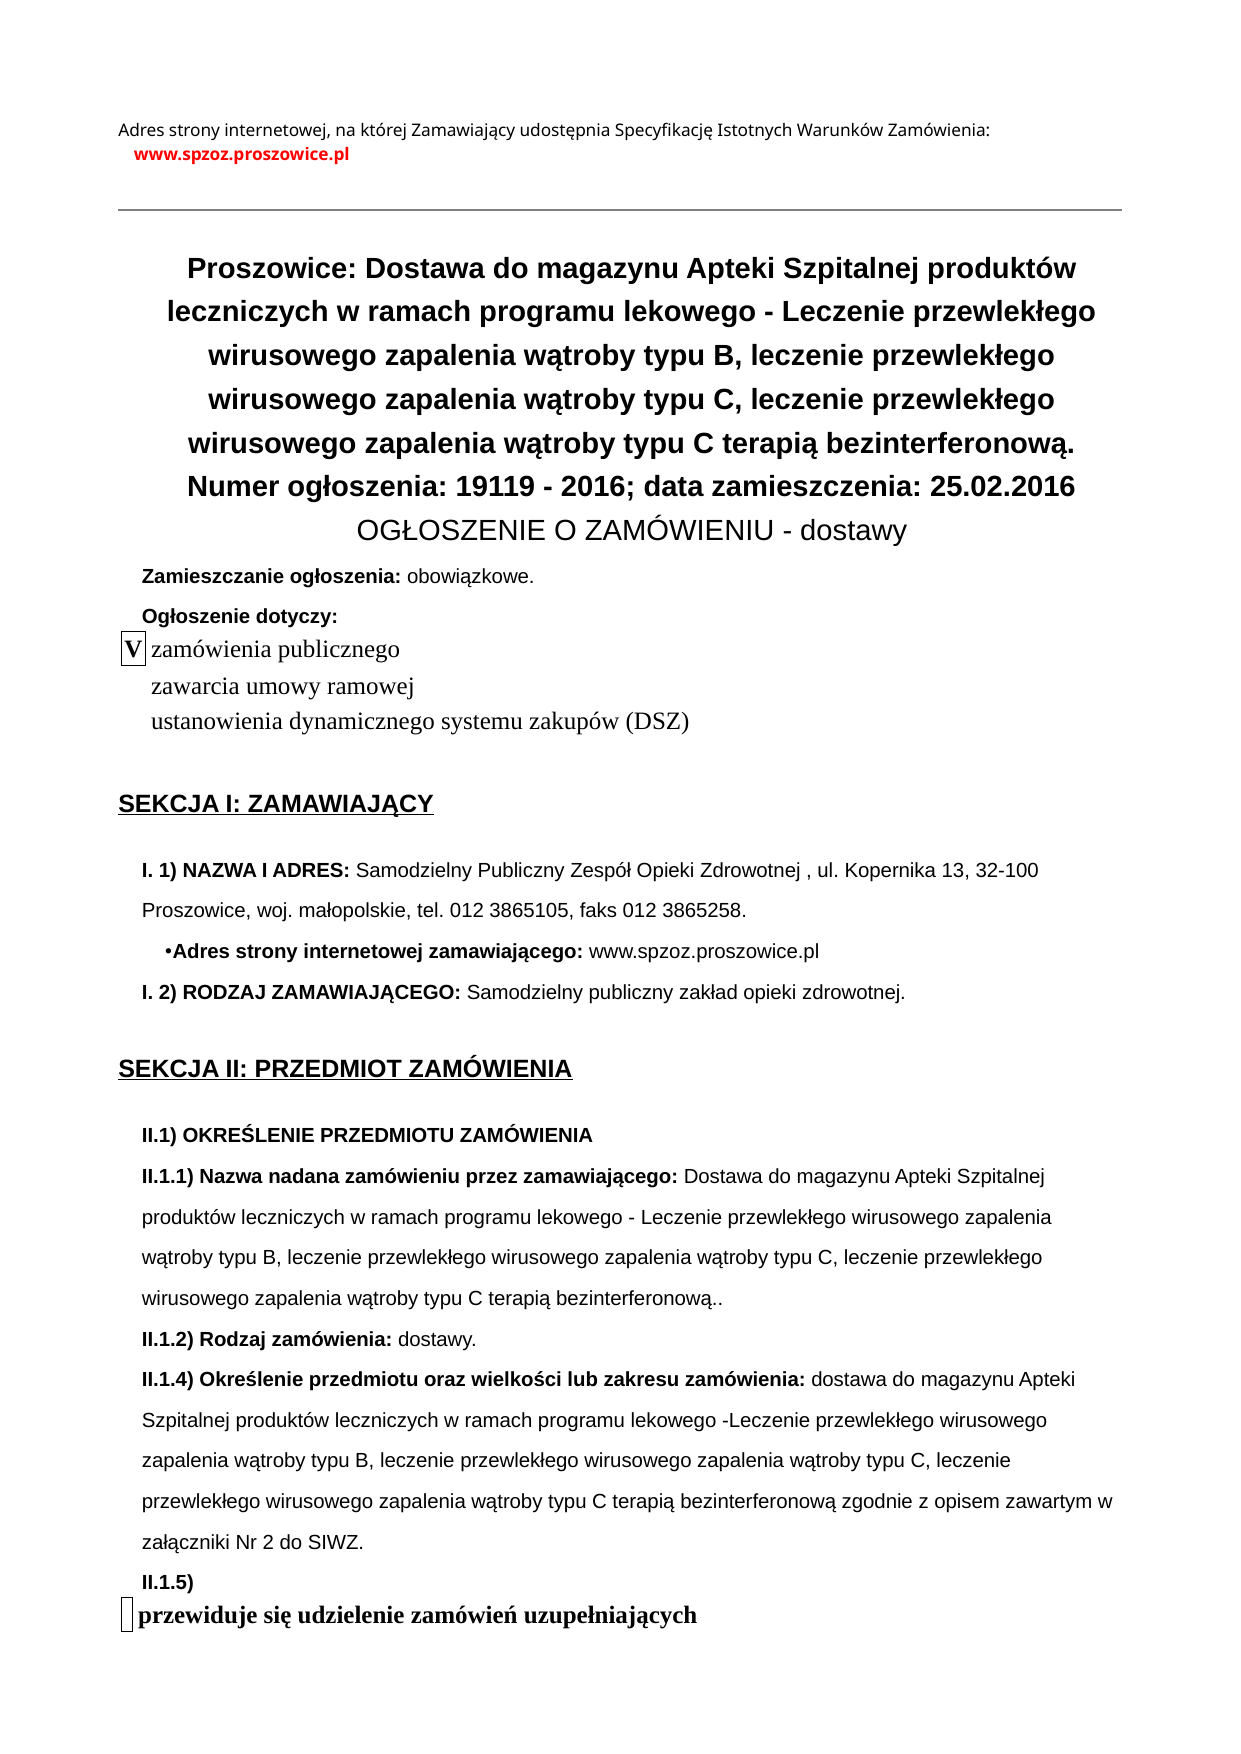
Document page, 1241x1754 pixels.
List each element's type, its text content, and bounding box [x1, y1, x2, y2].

table_header V [118, 628, 148, 668]
table_header przewiduje się udzielenie zamówień uzupełniających [135, 1594, 710, 1634]
text I. 2) RODZAJ ZAMAWIAJĄCEGO: Samodzielny publiczny zakład opieki zdrowotnej. [142, 963, 1122, 1003]
text SEKCJA I: ZAMAWIAJĄCY [118, 777, 1122, 817]
table_cell [118, 703, 148, 738]
list Adres strony internetowej zamawiającego: www.spzoz.proszowice.pl [118, 922, 1122, 963]
text II.1.4) Określenie przedmiotu oraz wielkości lub zakresu zamówienia: dostawa do magazynu Apteki Szpitalnej produktów leczniczych w ramach programu lekowego -Leczenie przewlekłego wirusowego zapalenia wątroby typu B, leczenie przewlekłego wirusowego zapalenia wątroby typu C, leczenie przewlekłego wirusowego zapalenia wątroby typu C terapią bezinterferonową zgodnie z opisem zawartym w załączniki Nr 2 do SIWZ. [142, 1350, 1122, 1553]
text Proszowice: Dostawa do magazynu Apteki Szpitalnej produktów leczniczych w ramach programu lekowego - Leczenie przewlekłego wirusowego zapalenia wątroby typu B, leczenie przewlekłego wirusowego zapalenia wątroby typu C, leczenie przewlekłego wirusowego zapalenia wątroby typu C terapią bezinterferonową. Numer ogłoszenia: 19119 - 2016; data zamieszczenia: 25.02.2016 OGŁOSZENIE O ZAMÓWIENIU - dostawy [142, 240, 1122, 547]
text II.1.2) Rodzaj zamówienia: dostawy. [142, 1309, 1122, 1350]
text Ogłoszenie dotyczy: [142, 587, 1122, 628]
text www.spzoz.proszowice.pl [134, 142, 1122, 165]
table_cell zawarcia umowy ramowej [148, 669, 697, 703]
text I. 1) NAZWA I ADRES: Samodzielny Publiczny Zespół Opieki Zdrowotnej , ul. Kopernika 13, 32-100 Proszowice, woj. małopolskie, tel. 012 3865105, faks 012 3865258. [142, 841, 1122, 922]
table_cell [118, 669, 148, 703]
text II.1) OKREŚLENIE PRZEDMIOTU ZAMÓWIENIA [142, 1106, 1122, 1147]
table_cell ustanowienia dynamicznego systemu zakupów (DSZ) [148, 703, 697, 738]
table_header zamówienia publicznego [148, 628, 697, 668]
table_header [118, 1594, 135, 1634]
text Adres strony internetowej, na której Zamawiający udostępnia Specyfikację Istotnych Warunków Zamówienia: [118, 118, 1122, 142]
text II.1.1) Nazwa nadana zamówieniu przez zamawiającego: Dostawa do magazynu Apteki Szpitalnej produktów leczniczych w ramach programu lekowego - Leczenie przewlekłego wirusowego zapalenia wątroby typu B, leczenie przewlekłego wirusowego zapalenia wątroby typu C, leczenie przewlekłego wirusowego zapalenia wątroby typu C terapią bezinterferonową.. [142, 1147, 1122, 1309]
text SEKCJA II: PRZEDMIOT ZAMÓWIENIA [118, 1042, 1122, 1083]
text Zamieszczanie ogłoszenia: obowiązkowe. [142, 547, 1122, 587]
text II.1.5) [142, 1553, 1122, 1594]
